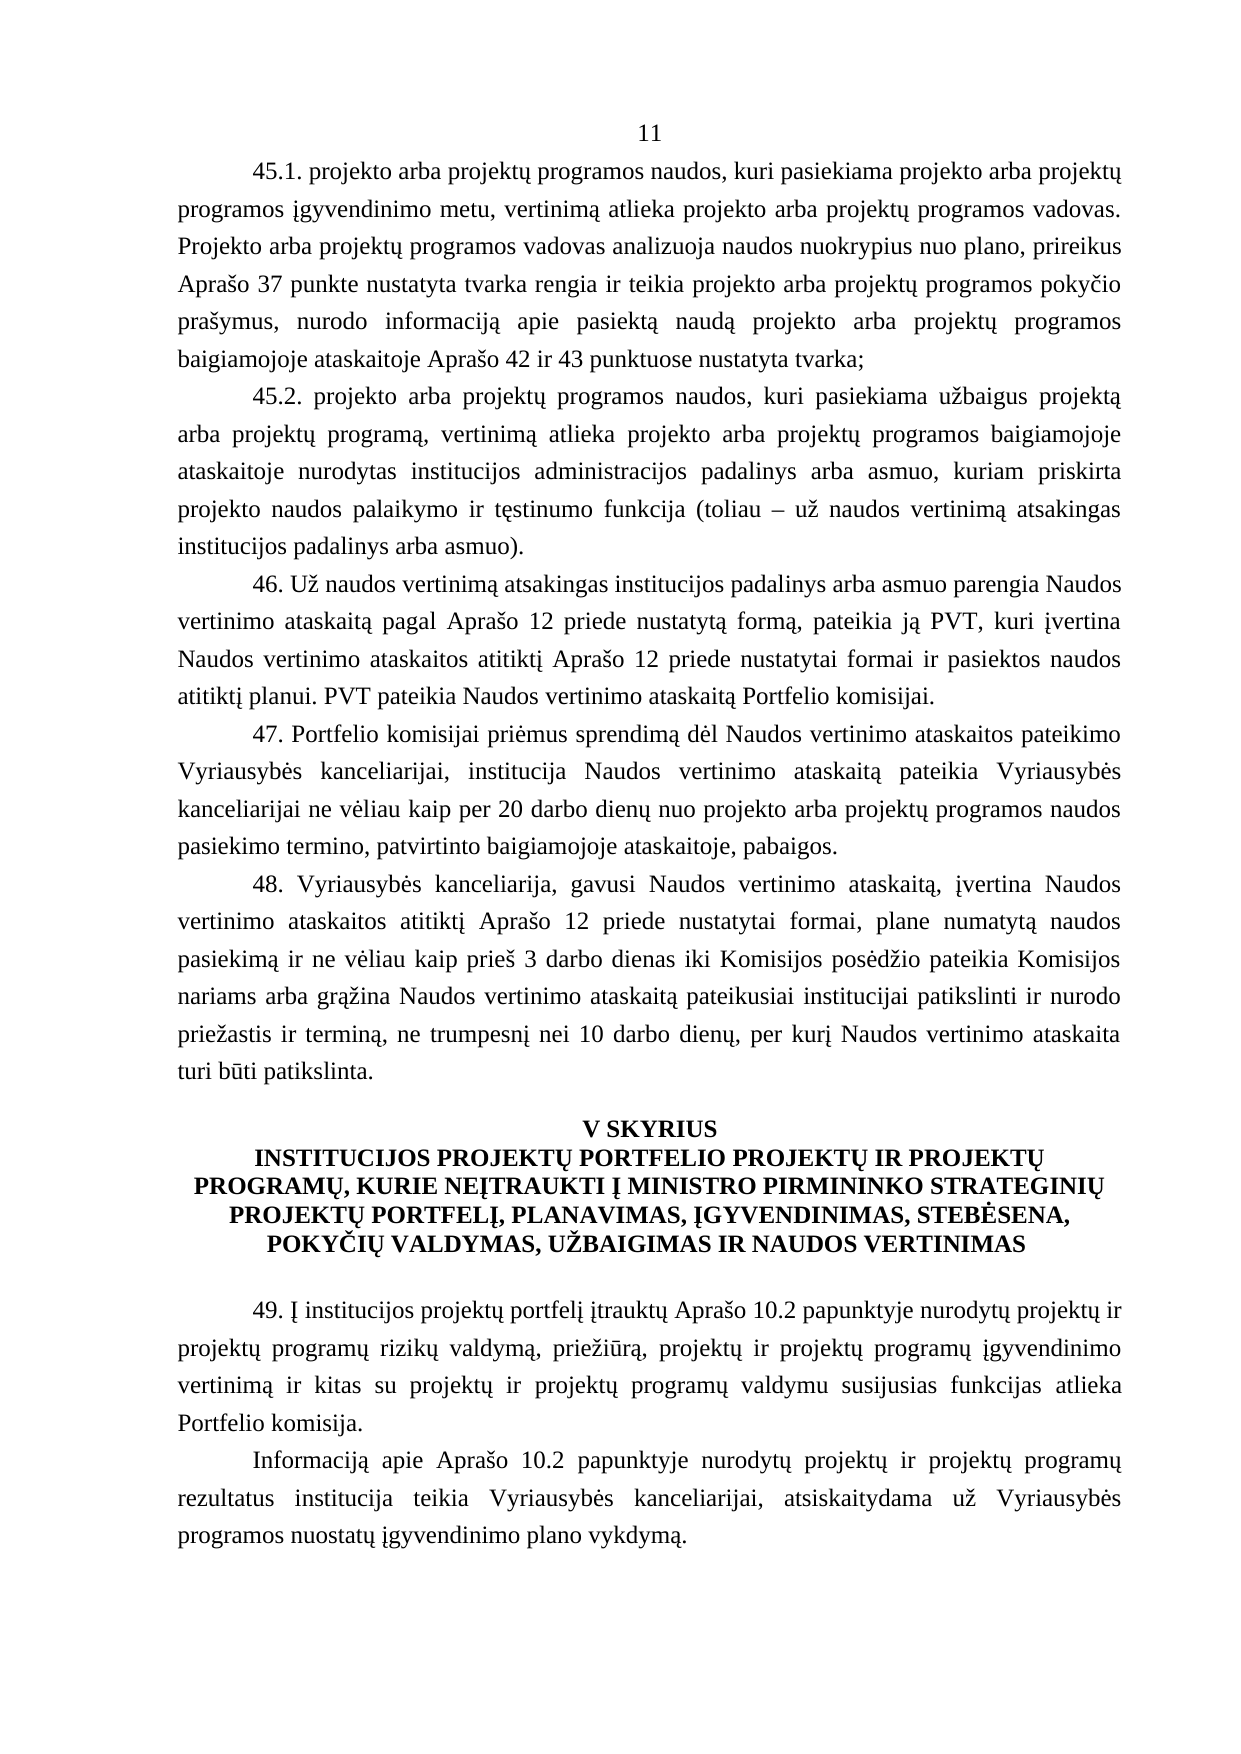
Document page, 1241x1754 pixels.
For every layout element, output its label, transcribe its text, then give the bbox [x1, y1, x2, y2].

text 45.1. projekto arba projektų programos naudos, kuri pasiekiama projekto arba projektų programos įgyvendinimo metu, vertinimą atlieka projekto arba projektų programos vadovas. Projekto arba projektų programos vadovas analizuoja naudos nuokrypius nuo plano, prireikus Aprašo 37 punkte nustatyta tvarka rengia ir teikia projekto arba projektų programos pokyčio prašymus, nurodo informaciją apie pasiektą naudą projekto arba projektų programos baigiamojoje ataskaitoje Aprašo 42 ir 43 punktuose nustatyta tvarka; [177, 148, 1122, 373]
text 46. Už naudos vertinimą atsakingas institucijos padalinys arba asmuo parengia Naudos vertinimo ataskaitą pagal Aprašo 12 priede nustatytą formą, pateikia ją PVT, kuri įvertina Naudos vertinimo ataskaitos atitiktį Aprašo 12 priede nustatytai formai ir pasiektos naudos atitiktį planui. PVT pateikia Naudos vertinimo ataskaitą Portfelio komisijai. [177, 560, 1122, 710]
text 45.2. projekto arba projektų programos naudos, kuri pasiekiama užbaigus projektą arba projektų programą, vertinimą atlieka projekto arba projektų programos baigiamojoje ataskaitoje nurodytas institucijos administracijos padalinys arba asmuo, kuriam priskirta projekto naudos palaikymo ir tęstinumo funkcija (toliau – už naudos vertinimą atsakingas institucijos padalinys arba asmuo). [177, 373, 1122, 560]
text 48. Vyriausybės kanceliarija, gavusi Naudos vertinimo ataskaitą, įvertina Naudos vertinimo ataskaitos atitiktį Aprašo 12 priede nustatytai formai, plane numatytą naudos pasiekimą ir ne vėliau kaip prieš 3 darbo dienas iki Komisijos posėdžio pateikia Komisijos nariams arba grąžina Naudos vertinimo ataskaitą pateikusiai institucijai patikslinti ir nurodo priežastis ir terminą, ne trumpesnį nei 10 darbo dienų, per kurį Naudos vertinimo ataskaita turi būti patikslinta. [177, 860, 1122, 1085]
text 49. Į institucijos projektų portfelį įtrauktų Aprašo 10.2 papunktyje nurodytų projektų ir projektų programų rizikų valdymą, priežiūrą, projektų ir projektų programų įgyvendinimo vertinimą ir kitas su projektų ir projektų programų valdymu susijusias funkcijas atlieka Portfelio komisija. [177, 1286, 1122, 1436]
text Informaciją apie Aprašo 10.2 papunktyje nurodytų projektų ir projektų programų rezultatus institucija teikia Vyriausybės kanceliarijai, atsiskaitydama už Vyriausybės programos nuostatų įgyvendinimo plano vykdymą. [177, 1436, 1122, 1549]
text INSTITUCIJOS projektų portfelIO PROJEKTŲ IR PROJEKTŲ PROGRAMŲ, KURIE NEĮTRAUKTI Į Ministro Pirmininko strateginių projektų portfelĮ, planavimas, įgyvendinimas, stebėsena, pokyčių valdymas, užbaigimAS ir naudOS vertinimas [177, 1143, 1122, 1258]
text 47. Portfelio komisijai priėmus sprendimą dėl Naudos vertinimo ataskaitos pateikimo Vyriausybės kanceliarijai, institucija Naudos vertinimo ataskaitą pateikia Vyriausybės kanceliarijai ne vėliau kaip per 20 darbo dienų nuo projekto arba projektų programos naudos pasiekimo termino, patvirtinto baigiamojoje ataskaitoje, pabaigos. [177, 710, 1122, 860]
text V skyrius [177, 1114, 1122, 1143]
